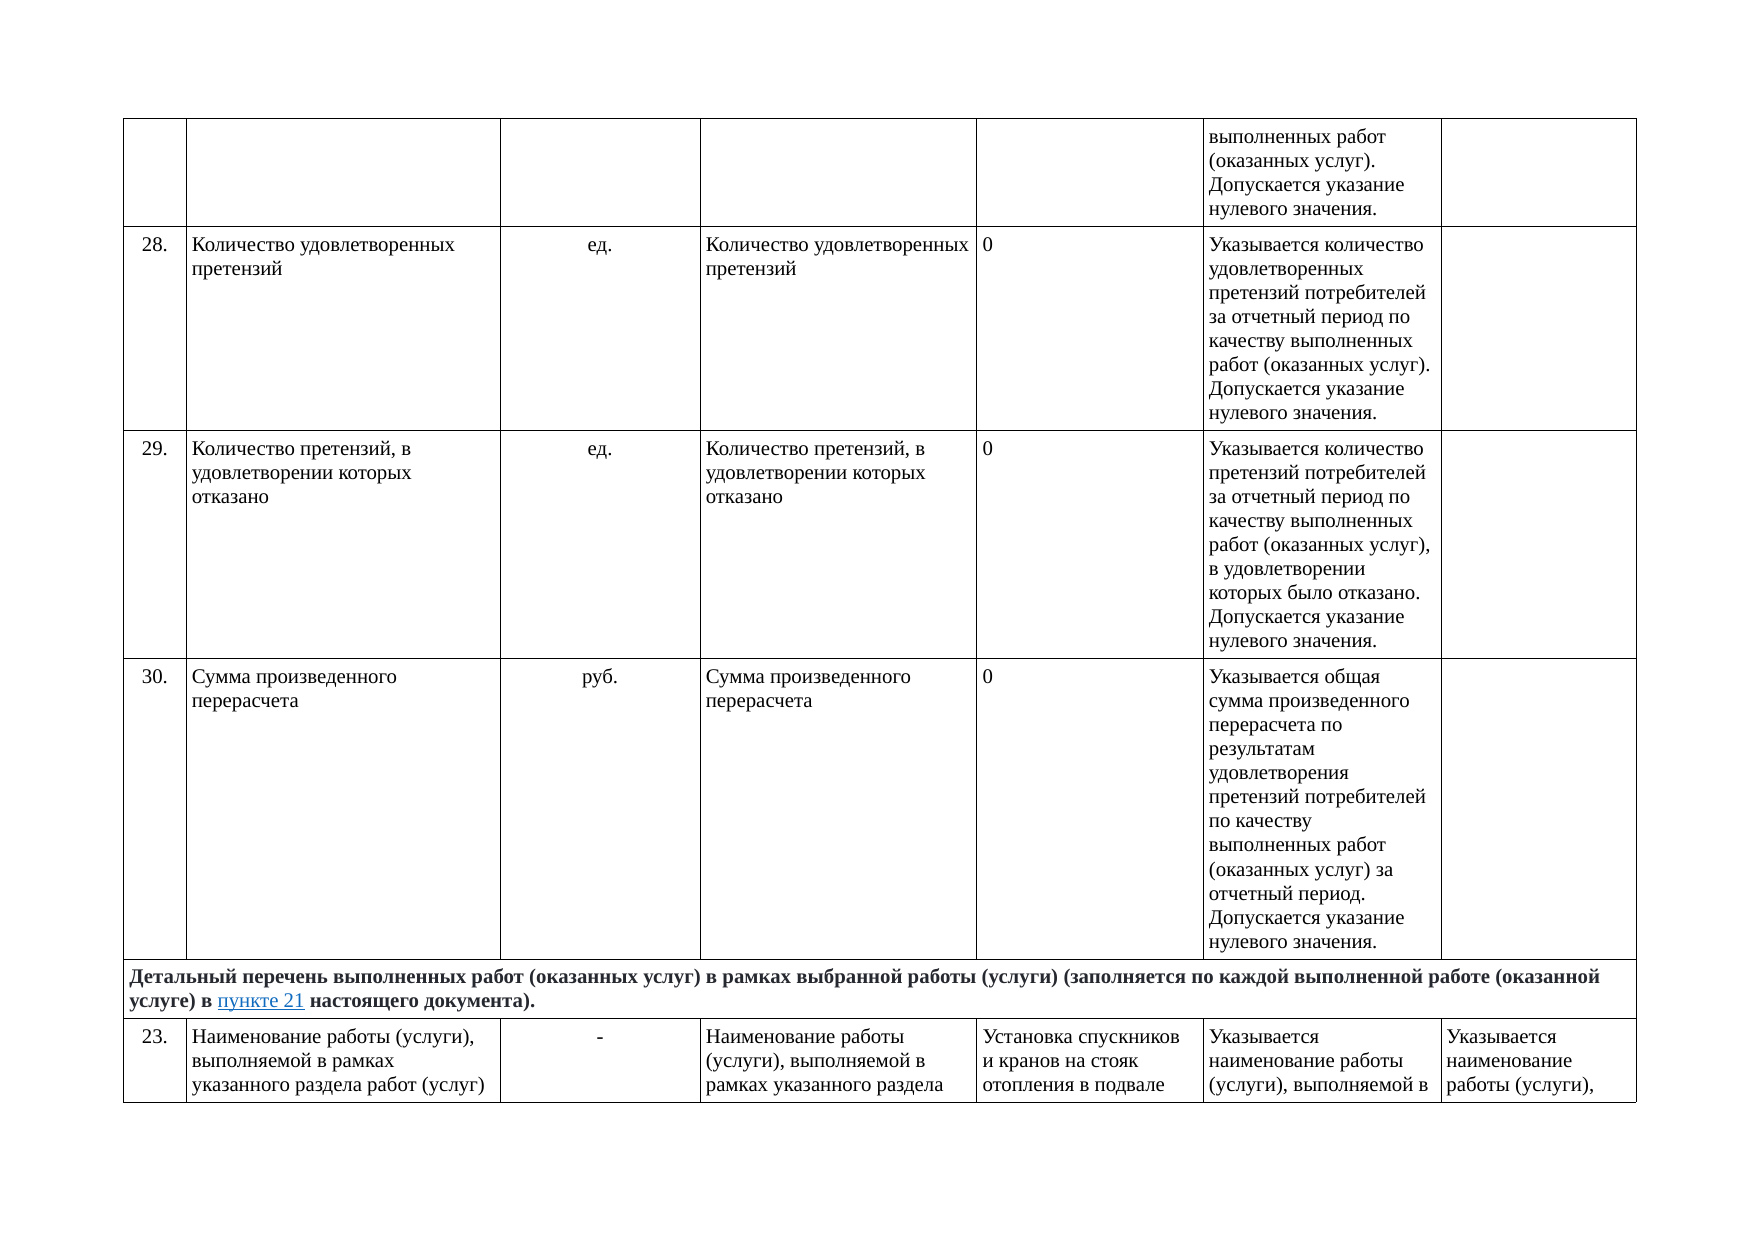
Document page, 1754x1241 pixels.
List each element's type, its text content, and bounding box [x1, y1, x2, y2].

table_cell Количество удовлетворенных претензий [701, 227, 976, 430]
table_cell - [501, 1019, 700, 1102]
table_cell Количество удовлетворенных претензий [187, 227, 500, 430]
table_cell [701, 119, 976, 226]
table_cell 0 [977, 227, 1203, 430]
table_cell 28. [124, 227, 186, 430]
table_cell [124, 119, 186, 226]
table_cell Указывается количество удовлетворенных претензий потребителей за отчетный период по качеству выполненных работ (оказанных услуг). Допускается указание нулевого значения. [1204, 227, 1441, 430]
table_cell [187, 119, 500, 226]
table_cell Детальный перечень выполненных работ (оказанных услуг) в рамках выбранной работы (услуги) (заполняется по каждой выполненной работе (оказанной услуге) в пункте 21 настоящего документа). [124, 960, 1636, 1018]
table_cell Сумма произведенного перерасчета [701, 659, 976, 958]
table_cell [1442, 431, 1636, 658]
table_cell 0 [977, 659, 1203, 958]
table_cell Указывается количество претензий потребителей за отчетный период по качеству выполненных работ (оказанных услуг), в удовлетворении которых было отказано. Допускается указание нулевого значения. [1204, 431, 1441, 658]
table_cell Указывается наименование работы (услуги), выполняемой в [1204, 1019, 1441, 1102]
table_cell Указывается наименование работы (услуги), [1442, 1019, 1636, 1102]
table_cell ед. [501, 431, 700, 658]
table_cell выполненных работ (оказанных услуг). Допускается указание нулевого значения. [1204, 119, 1441, 226]
table_cell [977, 119, 1203, 226]
table_cell [1442, 659, 1636, 958]
table_cell руб. [501, 659, 700, 958]
table_cell Количество претензий, в удовлетворении которых отказано [701, 431, 976, 658]
table_cell ед. [501, 227, 700, 430]
table_cell Установка спускников и кранов на стояк отопления в подвале [977, 1019, 1203, 1102]
table_cell 29. [124, 431, 186, 658]
table_cell [1442, 119, 1636, 226]
table_cell 30. [124, 659, 186, 958]
table_cell Наименование работы (услуги), выполняемой в рамках указанного раздела [701, 1019, 976, 1102]
table_cell 23. [124, 1019, 186, 1102]
table_cell Указывается общая сумма произведенного перерасчета по результатам удовлетворения претензий потребителей по качеству выполненных работ (оказанных услуг) за отчетный период. Допускается указание нулевого значения. [1204, 659, 1441, 958]
table_cell Сумма произведенного перерасчета [187, 659, 500, 958]
table_cell [501, 119, 700, 226]
table_cell 0 [977, 431, 1203, 658]
table_cell Наименование работы (услуги), выполняемой в рамках указанного раздела работ (услуг) [187, 1019, 500, 1102]
table_cell Количество претензий, в удовлетворении которых отказано [187, 431, 500, 658]
table_cell [1442, 227, 1636, 430]
